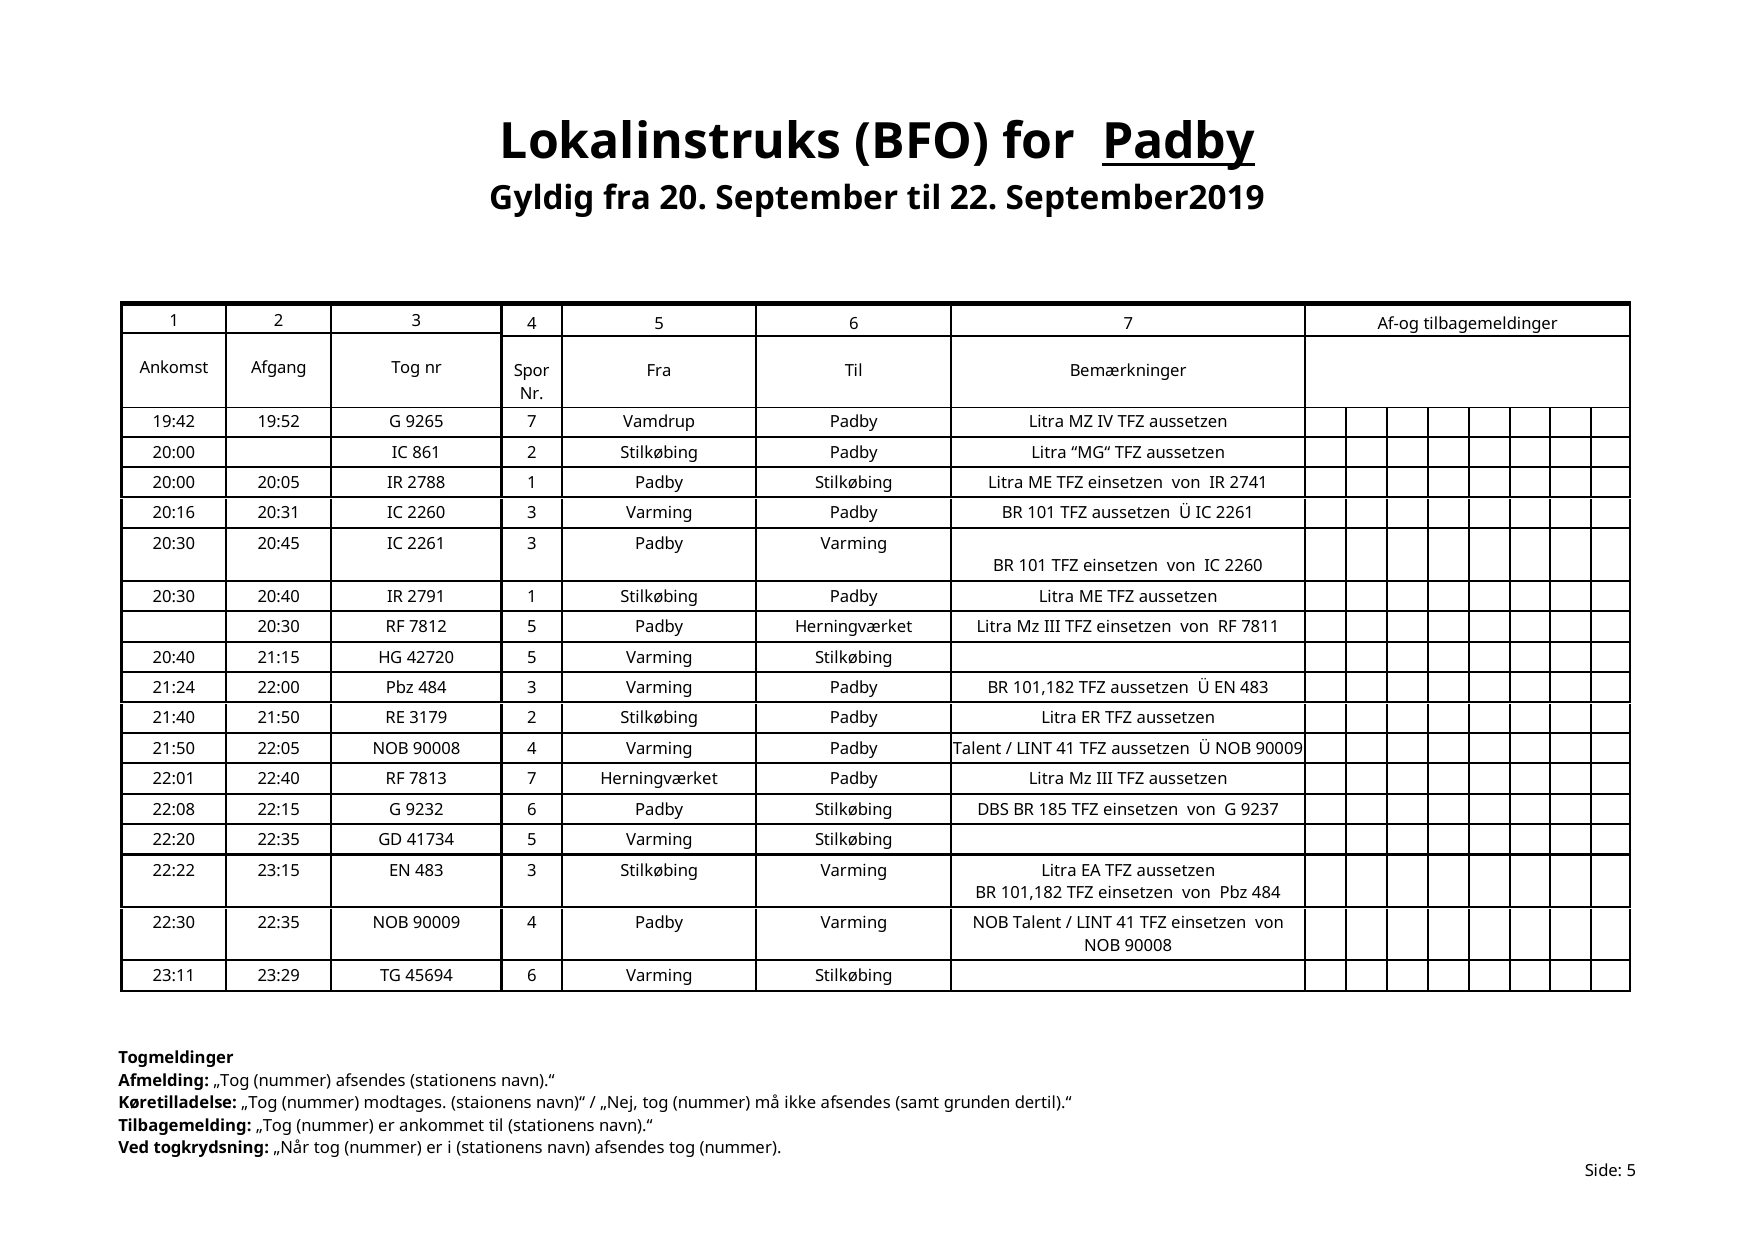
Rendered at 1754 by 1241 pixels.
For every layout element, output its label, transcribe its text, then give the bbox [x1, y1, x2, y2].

table_cell Padby [563, 529, 755, 580]
table_cell 20:45 [227, 529, 330, 580]
table_cell [1429, 673, 1468, 701]
table_cell [1429, 438, 1468, 466]
table_header 7 Bemærkninger [952, 306, 1304, 335]
table_cell 23:15 [227, 856, 330, 906]
table_cell 22:22 [123, 856, 225, 906]
table_cell [1511, 643, 1549, 671]
table_cell [1592, 612, 1629, 641]
table_cell Padby [757, 438, 950, 466]
table_header 1 Ankomst [123, 306, 225, 332]
table_cell [1388, 643, 1427, 671]
table_cell 5 [503, 825, 561, 853]
table_cell Litra ER TFZ aussetzen [952, 704, 1304, 732]
table_cell Varming [757, 856, 950, 906]
table_header 3 Tog nr [332, 334, 500, 407]
table_cell [952, 825, 1304, 853]
table_cell [1511, 795, 1549, 823]
table_cell TG 45694 [332, 961, 500, 990]
table_cell [1388, 704, 1427, 732]
table_cell Stilkøbing [563, 582, 755, 610]
table_cell [1511, 529, 1549, 580]
table_cell 21:40 [123, 704, 225, 732]
table_header 5 Fra [563, 306, 755, 335]
table_cell [1429, 499, 1468, 527]
table_header 2 Afgang [227, 334, 330, 407]
table_cell [1306, 643, 1345, 671]
table_cell [1347, 612, 1386, 641]
table_cell 22:15 [227, 795, 330, 823]
table_cell [1551, 408, 1590, 436]
table_cell Padby [757, 673, 950, 701]
table_cell Stilkøbing [757, 825, 950, 853]
table_cell [1470, 825, 1509, 853]
table_cell 21:15 [227, 643, 330, 671]
table_cell RF 7812 [332, 612, 500, 641]
table_cell [1511, 734, 1549, 762]
table_cell [1347, 704, 1386, 732]
table_cell 22:30 [123, 909, 225, 959]
table_header 1 Ankomst [123, 334, 225, 407]
table_cell 23:11 [123, 961, 225, 990]
table_cell [1388, 438, 1427, 466]
table_header 6 Til [757, 337, 950, 407]
table_cell 20:30 [123, 582, 225, 610]
table_cell [1306, 468, 1345, 496]
table_cell 1 [503, 468, 561, 496]
table_header 5 Fra [563, 337, 755, 407]
table_cell GD 41734 [332, 825, 500, 853]
table_cell [1592, 909, 1629, 959]
table_cell [1470, 673, 1509, 701]
table_cell IC 2261 [332, 529, 500, 580]
table_cell Varming [563, 673, 755, 701]
table_cell 20:05 [227, 468, 330, 496]
table_cell Padby [757, 499, 950, 527]
table_cell [1511, 673, 1549, 701]
table_cell Varming [563, 825, 755, 853]
table_header 6 Til [757, 306, 950, 335]
table_cell 22:00 [227, 673, 330, 701]
table_cell [1592, 582, 1629, 610]
table_cell BR 101 TFZ aussetzen Ü IC 2261 [952, 499, 1304, 527]
table_cell [1347, 643, 1386, 671]
table_cell NOB 90008 [332, 734, 500, 762]
table_cell [1551, 961, 1590, 990]
table_cell [1511, 909, 1549, 959]
table_cell Padby [563, 795, 755, 823]
table_header 4 Spor Nr. [503, 337, 561, 407]
table_cell 20:40 [227, 582, 330, 610]
table_cell [1347, 673, 1386, 701]
table_cell 20:00 [123, 468, 225, 496]
table_cell Vamdrup [563, 408, 755, 436]
table_cell [1592, 856, 1629, 906]
table_cell [1551, 582, 1590, 610]
table_cell 20:30 [123, 529, 225, 580]
table_cell BR 101 TFZ einsetzen von IC 2260 [952, 529, 1304, 580]
table_cell [952, 643, 1304, 671]
table_header Af-og tilbagemeldinger [1306, 306, 1629, 335]
table_cell Litra ME TFZ aussetzen [952, 582, 1304, 610]
table_cell 22:08 [123, 795, 225, 823]
table_cell Talent / LINT 41 TFZ aussetzen Ü NOB 90009 [952, 734, 1304, 762]
table_cell [1306, 408, 1345, 436]
table_cell [1388, 856, 1427, 906]
table_cell [227, 438, 330, 466]
table_cell [1551, 825, 1590, 853]
table_cell [1306, 825, 1345, 853]
table_cell Litra EA TFZ aussetzen BR 101,182 TFZ einsetzen von Pbz 484 [952, 856, 1304, 906]
table_cell 22:35 [227, 825, 330, 853]
table_cell G 9232 [332, 795, 500, 823]
table_cell 2 [503, 704, 561, 732]
table_cell [1592, 764, 1629, 793]
table_cell [1306, 795, 1345, 823]
table_cell [1429, 795, 1468, 823]
table_cell Padby [757, 582, 950, 610]
table_cell [1388, 582, 1427, 610]
table_cell 7 [503, 764, 561, 793]
table_cell NOB Talent / LINT 41 TFZ einsetzen von NOB 90008 [952, 909, 1304, 959]
table_cell [1429, 529, 1468, 580]
table_cell [1511, 499, 1549, 527]
table_cell [1388, 764, 1427, 793]
table_cell [1551, 612, 1590, 641]
table_cell [1306, 909, 1345, 959]
table_cell [1388, 673, 1427, 701]
table_cell Varming [563, 643, 755, 671]
table_cell DBS BR 185 TFZ einsetzen von G 9237 [952, 795, 1304, 823]
table_cell [1470, 438, 1509, 466]
table_cell [1592, 673, 1629, 701]
table_cell HG 42720 [332, 643, 500, 671]
table_cell IC 861 [332, 438, 500, 466]
table_cell 22:05 [227, 734, 330, 762]
table_cell Herningværket [757, 612, 950, 641]
table_cell NOB 90009 [332, 909, 500, 959]
table_cell [1306, 612, 1345, 641]
table_cell 20:31 [227, 499, 330, 527]
table_cell [1592, 499, 1629, 527]
table_cell [1470, 529, 1509, 580]
table_cell [1388, 795, 1427, 823]
table_cell 19:42 [123, 408, 225, 436]
table_cell Litra MZ IV TFZ aussetzen [952, 408, 1304, 436]
table_cell [1306, 734, 1345, 762]
table_cell 3 [503, 529, 561, 580]
table_cell [1592, 734, 1629, 762]
table_cell [1347, 961, 1386, 990]
table_cell [1551, 909, 1590, 959]
table_cell [1388, 825, 1427, 853]
table_cell [1511, 582, 1549, 610]
table_cell 20:30 [227, 612, 330, 641]
table_cell [1470, 704, 1509, 732]
table_cell [1306, 764, 1345, 793]
table_cell [1551, 673, 1590, 701]
table_cell Litra “MG“ TFZ aussetzen [952, 438, 1304, 466]
table_cell [1388, 468, 1427, 496]
table_cell [1429, 704, 1468, 732]
table_header 4 Spor Nr. [503, 306, 561, 335]
table_cell EN 483 [332, 856, 500, 906]
table_cell [1306, 704, 1345, 732]
table_cell 3 [503, 856, 561, 906]
table_cell Padby [563, 909, 755, 959]
table_cell [1429, 856, 1468, 906]
table_cell 3 [503, 673, 561, 701]
table_cell IR 2788 [332, 468, 500, 496]
table_cell [1429, 612, 1468, 641]
table_cell 21:50 [227, 704, 330, 732]
table_cell 2 [503, 438, 561, 466]
table_cell [1551, 643, 1590, 671]
table_cell [1347, 825, 1386, 853]
table_cell [1306, 961, 1345, 990]
table_cell IC 2260 [332, 499, 500, 527]
table_cell 22:35 [227, 909, 330, 959]
table_cell Pbz 484 [332, 673, 500, 701]
table_cell Litra Mz III TFZ aussetzen [952, 764, 1304, 793]
table_cell [1470, 582, 1509, 610]
table_cell [952, 961, 1304, 990]
table_cell Padby [757, 734, 950, 762]
table_cell [1511, 612, 1549, 641]
table_cell [1511, 408, 1549, 436]
table_cell [1592, 408, 1629, 436]
table_cell [1592, 825, 1629, 853]
table_cell [1347, 499, 1386, 527]
table_cell [1551, 438, 1590, 466]
table_cell RF 7813 [332, 764, 500, 793]
table_cell [1551, 764, 1590, 793]
table_cell Stilkøbing [757, 643, 950, 671]
table_cell 6 [503, 795, 561, 823]
table_cell [1470, 408, 1509, 436]
table_cell 7 [503, 408, 561, 436]
table_cell [1592, 438, 1629, 466]
table_cell Padby [757, 408, 950, 436]
table_cell [1388, 529, 1427, 580]
table_cell [1551, 734, 1590, 762]
table_header 2 Afgang [227, 306, 330, 332]
table_cell 5 [503, 612, 561, 641]
table_cell [1592, 468, 1629, 496]
table_cell [1592, 529, 1629, 580]
table_cell [1429, 643, 1468, 671]
table_cell Varming [563, 961, 755, 990]
table_cell 20:16 [123, 499, 225, 527]
table_cell [1388, 961, 1427, 990]
table_cell [1551, 468, 1590, 496]
table_cell 4 [503, 909, 561, 959]
table_cell 6 [503, 961, 561, 990]
table_cell [1470, 856, 1509, 906]
table_cell [1470, 961, 1509, 990]
table_cell Padby [757, 764, 950, 793]
table_cell [1306, 582, 1345, 610]
table_cell [1592, 643, 1629, 671]
table_cell [1429, 961, 1468, 990]
table_cell Stilkøbing [757, 795, 950, 823]
table_cell [1429, 909, 1468, 959]
table_cell [1470, 909, 1509, 959]
table_cell [1592, 704, 1629, 732]
table_cell [123, 612, 225, 641]
table_cell 20:00 [123, 438, 225, 466]
table_cell Stilkøbing [757, 961, 950, 990]
table_cell [1347, 408, 1386, 436]
table_cell Stilkøbing [563, 704, 755, 732]
table_cell [1511, 856, 1549, 906]
table_cell [1511, 704, 1549, 732]
table_cell [1306, 673, 1345, 701]
table_cell [1511, 438, 1549, 466]
table_cell 5 [503, 643, 561, 671]
table_cell [1429, 408, 1468, 436]
table_cell 22:40 [227, 764, 330, 793]
table_cell 3 [503, 499, 561, 527]
table_cell [1388, 408, 1427, 436]
table_cell 20:40 [123, 643, 225, 671]
table_header 7 Bemærkninger [952, 337, 1304, 407]
table_cell Stilkøbing [563, 438, 755, 466]
table_cell [1306, 529, 1345, 580]
table_cell 19:52 [227, 408, 330, 436]
table_cell G 9265 [332, 408, 500, 436]
table_cell Padby [563, 612, 755, 641]
table_cell [1511, 468, 1549, 496]
table_cell 1 [503, 582, 561, 610]
table_cell [1470, 499, 1509, 527]
table_cell 21:24 [123, 673, 225, 701]
table_cell [1551, 795, 1590, 823]
table_cell [1470, 468, 1509, 496]
table_cell [1470, 612, 1509, 641]
table_cell 22:01 [123, 764, 225, 793]
table_cell [1347, 795, 1386, 823]
table_cell Varming [757, 529, 950, 580]
table_cell [1306, 856, 1345, 906]
table_cell [1306, 438, 1345, 466]
table_cell RE 3179 [332, 704, 500, 732]
table_cell [1306, 499, 1345, 527]
table_cell Varming [563, 734, 755, 762]
table_cell 4 [503, 734, 561, 762]
table_cell [1347, 734, 1386, 762]
table_cell [1429, 825, 1468, 853]
table_cell 23:29 [227, 961, 330, 990]
table_cell [1347, 764, 1386, 793]
table_cell IR 2791 [332, 582, 500, 610]
table_cell [1388, 612, 1427, 641]
table_cell [1388, 499, 1427, 527]
table_cell [1592, 795, 1629, 823]
table_header 3 Tog nr [332, 306, 500, 332]
table_cell Padby [757, 704, 950, 732]
table_cell [1470, 734, 1509, 762]
table_cell 21:50 [123, 734, 225, 762]
table_cell [1592, 961, 1629, 990]
table_cell [1470, 764, 1509, 793]
table_cell Herningværket [563, 764, 755, 793]
table_cell [1429, 764, 1468, 793]
table_cell Padby [563, 468, 755, 496]
table_cell Stilkøbing [757, 468, 950, 496]
table_cell [1551, 499, 1590, 527]
table_cell [1551, 704, 1590, 732]
table_cell 22:20 [123, 825, 225, 853]
table_cell [1551, 529, 1590, 580]
table_cell Litra ME TFZ einsetzen von IR 2741 [952, 468, 1304, 496]
table_cell [1347, 438, 1386, 466]
table_cell Varming [757, 909, 950, 959]
table_cell [1347, 468, 1386, 496]
table_cell [1429, 734, 1468, 762]
table_cell [1429, 582, 1468, 610]
table_cell [1511, 961, 1549, 990]
table_cell [1511, 764, 1549, 793]
table_cell [1388, 734, 1427, 762]
table_cell Stilkøbing [563, 856, 755, 906]
table_cell Litra Mz III TFZ einsetzen von RF 7811 [952, 612, 1304, 641]
table_cell BR 101,182 TFZ aussetzen Ü EN 483 [952, 673, 1304, 701]
table_cell [1388, 909, 1427, 959]
table_cell [1511, 825, 1549, 853]
table_cell Varming [563, 499, 755, 527]
table_cell [1470, 795, 1509, 823]
table_cell [1347, 909, 1386, 959]
table_header [1306, 337, 1629, 407]
table_cell [1470, 643, 1509, 671]
table_cell [1347, 582, 1386, 610]
table_cell [1347, 529, 1386, 580]
table_cell [1347, 856, 1386, 906]
table_cell [1551, 856, 1590, 906]
table_cell [1429, 468, 1468, 496]
